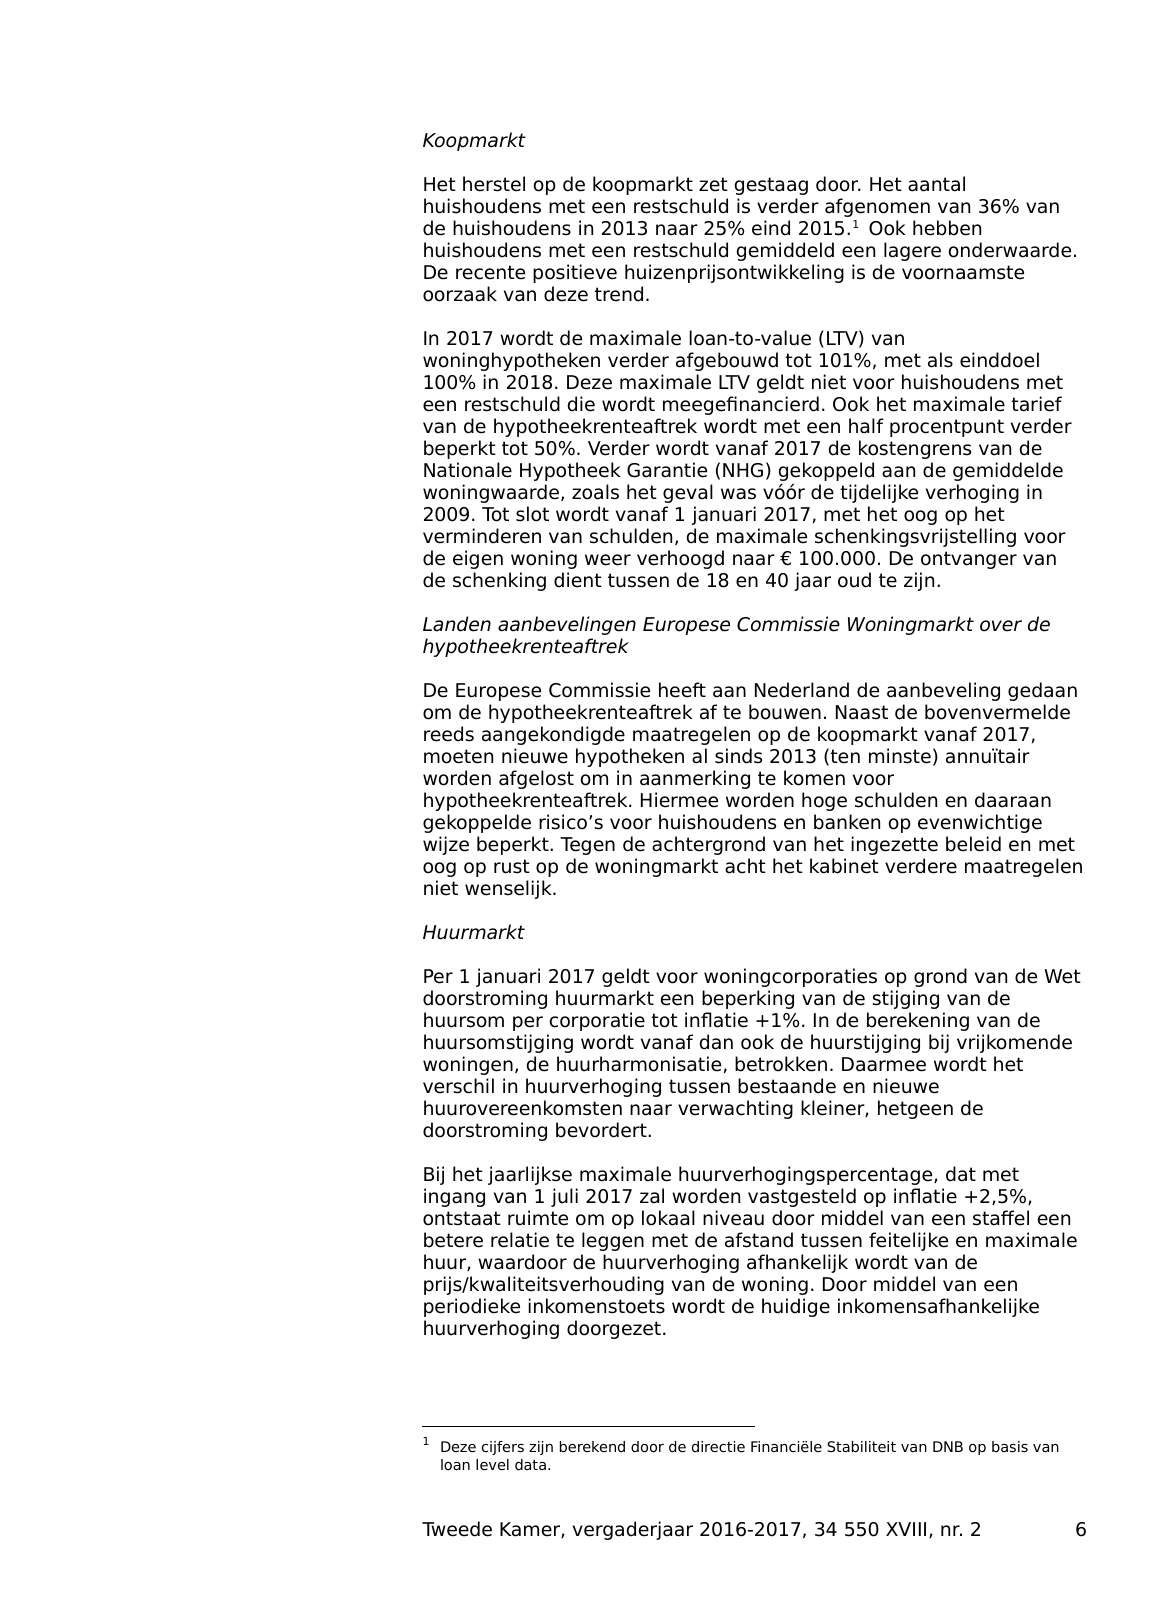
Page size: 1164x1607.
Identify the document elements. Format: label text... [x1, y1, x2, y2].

subtitle Landen aanbevelingen Europese Commissie Woningmarkt over de hypotheekrenteaftrek [422, 614, 1087, 658]
subtitle Huurmarkt [422, 922, 1087, 944]
text De Europese Commissie heeft aan Nederland de aanbeveling gedaan om de hypotheekrenteaftrek af te bouwen. Naast de bovenvermelde reeds aangekondigde maatregelen op de koopmarkt vanaf 2017, moeten nieuwe hypotheken al sinds 2013 (ten minste) annuïtair worden afgelost om in aanmerking te komen voor hypotheekrenteaftrek. Hiermee worden hoge schulden en daaraan gekoppelde risico’s voor huishoudens en banken op evenwichtige wijze beperkt. Tegen de achtergrond van het ingezette beleid en met oog op rust op de woningmarkt acht het kabinet verdere maatregelen niet wenselijk. [422, 680, 1087, 900]
subtitle Koopmarkt [422, 130, 1087, 152]
text Bij het jaarlijkse maximale huurverhogingspercentage, dat met ingang van 1 juli 2017 zal worden vastgesteld op inflatie +2,5%, ontstaat ruimte om op lokaal niveau door middel van een staffel een betere relatie te leggen met de afstand tussen feitelijke en maximale huur, waardoor de huurverhoging afhankelijk wordt van de prijs/kwaliteitsverhouding van de woning. Door middel van een periodieke inkomenstoets wordt de huidige inkomensafhankelijke huurverhoging doorgezet. [422, 1164, 1087, 1340]
text Het herstel op de koopmarkt zet gestaag door. Het aantal huishoudens met een restschuld is verder afgenomen van 36% van de huishoudens in 2013 naar 25% eind 2015. Ook hebben huishoudens met een restschuld gemiddeld een lagere onderwaarde. De recente positieve huizenprijsontwikkeling is de voornaamste oorzaak van deze trend. [422, 174, 1087, 306]
text In 2017 wordt de maximale loan-to-value (LTV) van woninghypotheken verder afgebouwd tot 101%, met als einddoel 100% in 2018. Deze maximale LTV geldt niet voor huishoudens met een restschuld die wordt meegefinancierd. Ook het maximale tarief van de hypotheekrenteaftrek wordt met een half procentpunt verder beperkt tot 50%. Verder wordt vanaf 2017 de kostengrens van de Nationale Hypotheek Garantie (NHG) gekoppeld aan de gemiddelde woningwaarde, zoals het geval was vóór de tijdelijke verhoging in 2009. Tot slot wordt vanaf 1 januari 2017, met het oog op het verminderen van schulden, de maximale schenkingsvrijstelling voor de eigen woning weer verhoogd naar € 100.000. De ontvanger van de schenking dient tussen de 18 en 40 jaar oud te zijn. [422, 328, 1087, 592]
text Per 1 januari 2017 geldt voor woningcorporaties op grond van de Wet doorstroming huurmarkt een beperking van de stijging van de huursom per corporatie tot inflatie +1%. In de berekening van de huursomstijging wordt vanaf dan ook de huurstijging bij vrijkomende woningen, de huurharmonisatie, betrokken. Daarmee wordt het verschil in huurverhoging tussen bestaande en nieuwe huurovereenkomsten naar verwachting kleiner, hetgeen de doorstroming bevordert. [422, 966, 1087, 1142]
text Deze cijfers zijn berekend door de directie Financiële Stabiliteit van DNB op basis van loan level data. [422, 1435, 1087, 1474]
